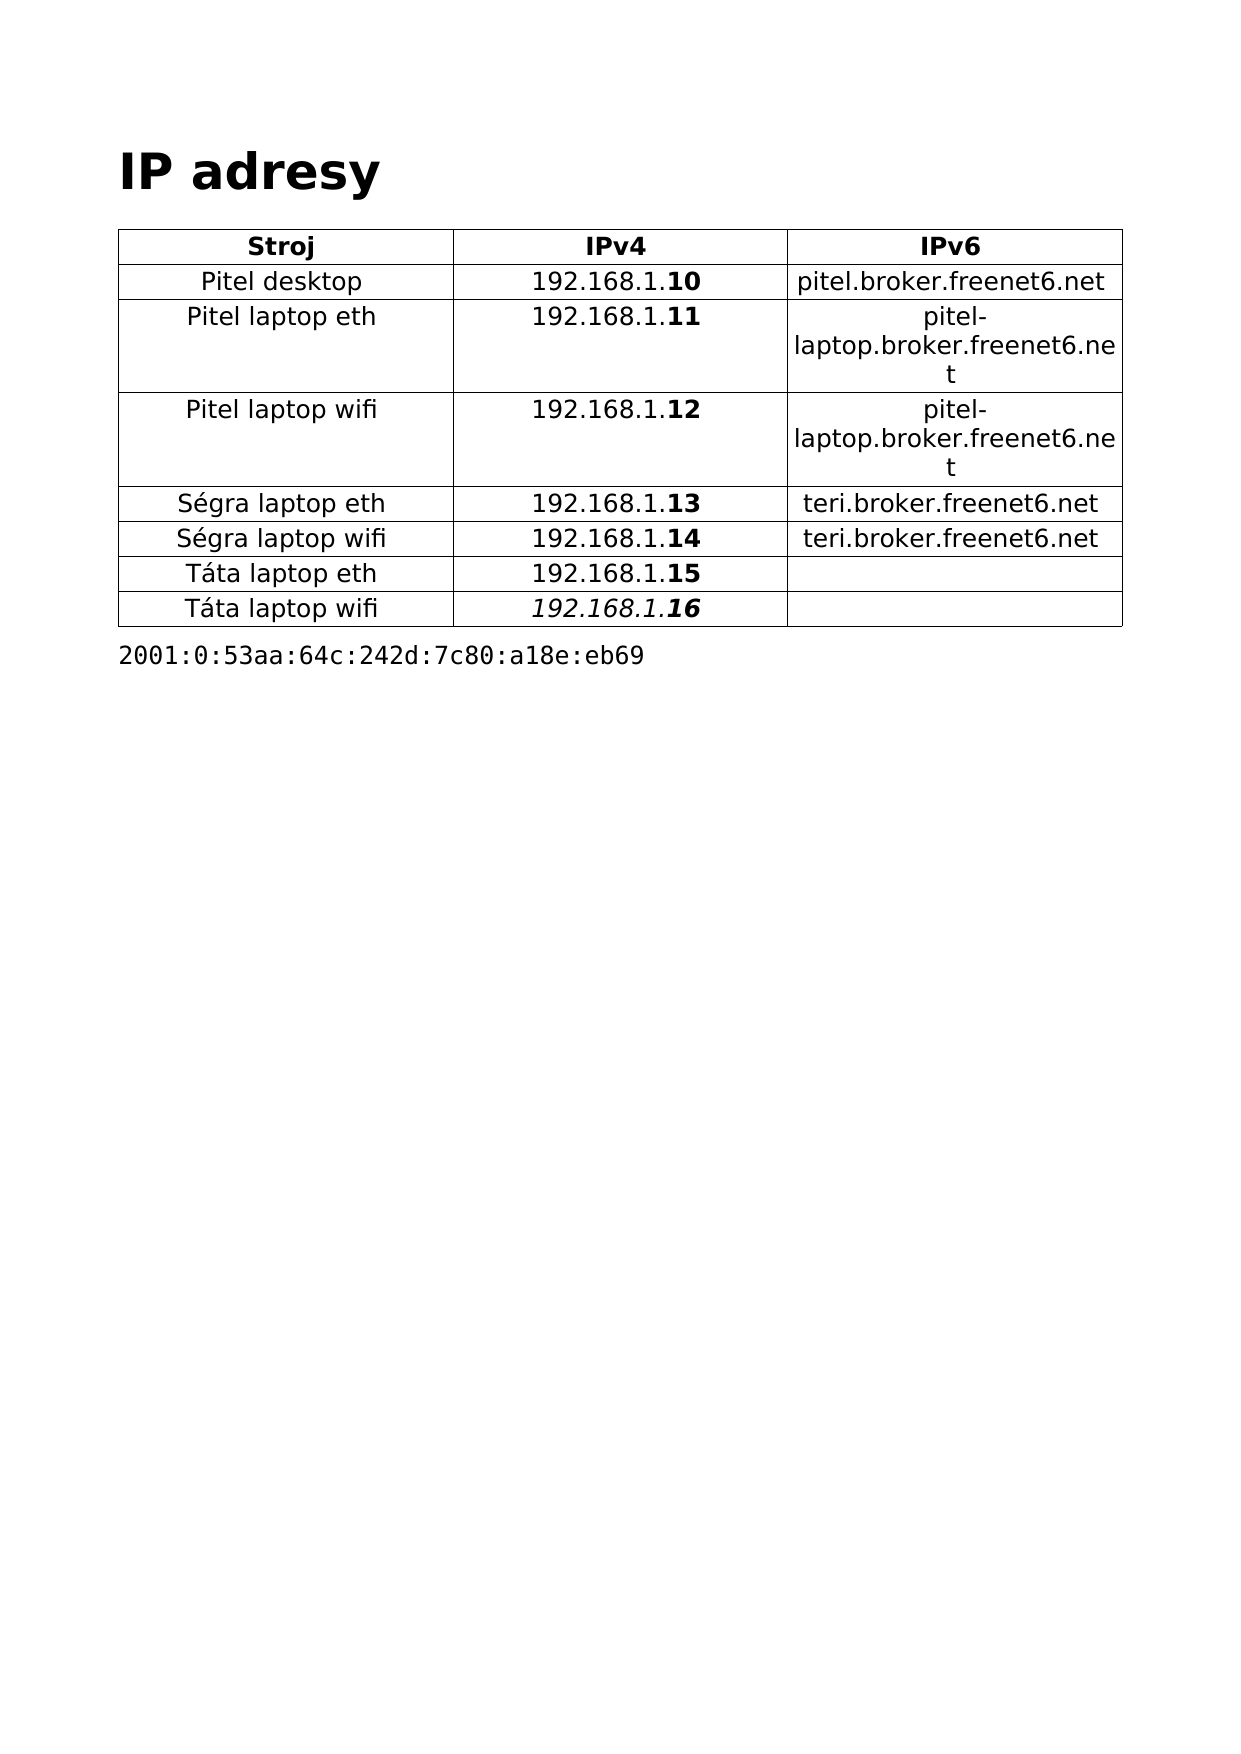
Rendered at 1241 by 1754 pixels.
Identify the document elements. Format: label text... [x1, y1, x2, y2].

table_header IPv4 [454, 230, 787, 264]
table_cell 192.168.1.11 [454, 300, 787, 392]
table_cell pitel-laptop.broker.freenet6.net [788, 300, 1122, 392]
table_cell Pitel laptop eth [119, 300, 453, 392]
text 2001:0:53aa:64c:242d:7c80:a18e:eb69 [118, 641, 1122, 670]
table_cell Ségra laptop wifi [119, 522, 453, 556]
table_cell [788, 592, 1122, 626]
table_cell 192.168.1.14 [454, 522, 787, 556]
table_cell Pitel desktop [119, 265, 453, 299]
table_cell 192.168.1.16 [454, 592, 787, 626]
table_cell teri.broker.freenet6.net [788, 522, 1122, 556]
table_cell pitel-laptop.broker.freenet6.net [788, 393, 1122, 486]
table_cell [788, 557, 1122, 591]
table_cell 192.168.1.15 [454, 557, 787, 591]
table_cell Pitel laptop wifi [119, 393, 453, 486]
table_cell 192.168.1.12 [454, 393, 787, 486]
table_header IPv6 [788, 230, 1122, 264]
table_header Stroj [119, 230, 453, 264]
table_cell Ségra laptop eth [119, 487, 453, 521]
table_cell pitel.broker.freenet6.net [788, 265, 1122, 299]
table_cell 192.168.1.10 [454, 265, 787, 299]
table_cell teri.broker.freenet6.net [788, 487, 1122, 521]
table_cell 192.168.1.13 [454, 487, 787, 521]
table_cell Táta laptop eth [119, 557, 453, 591]
subtitle IP adresy [118, 143, 1122, 201]
table_cell Táta laptop wifi [119, 592, 453, 626]
